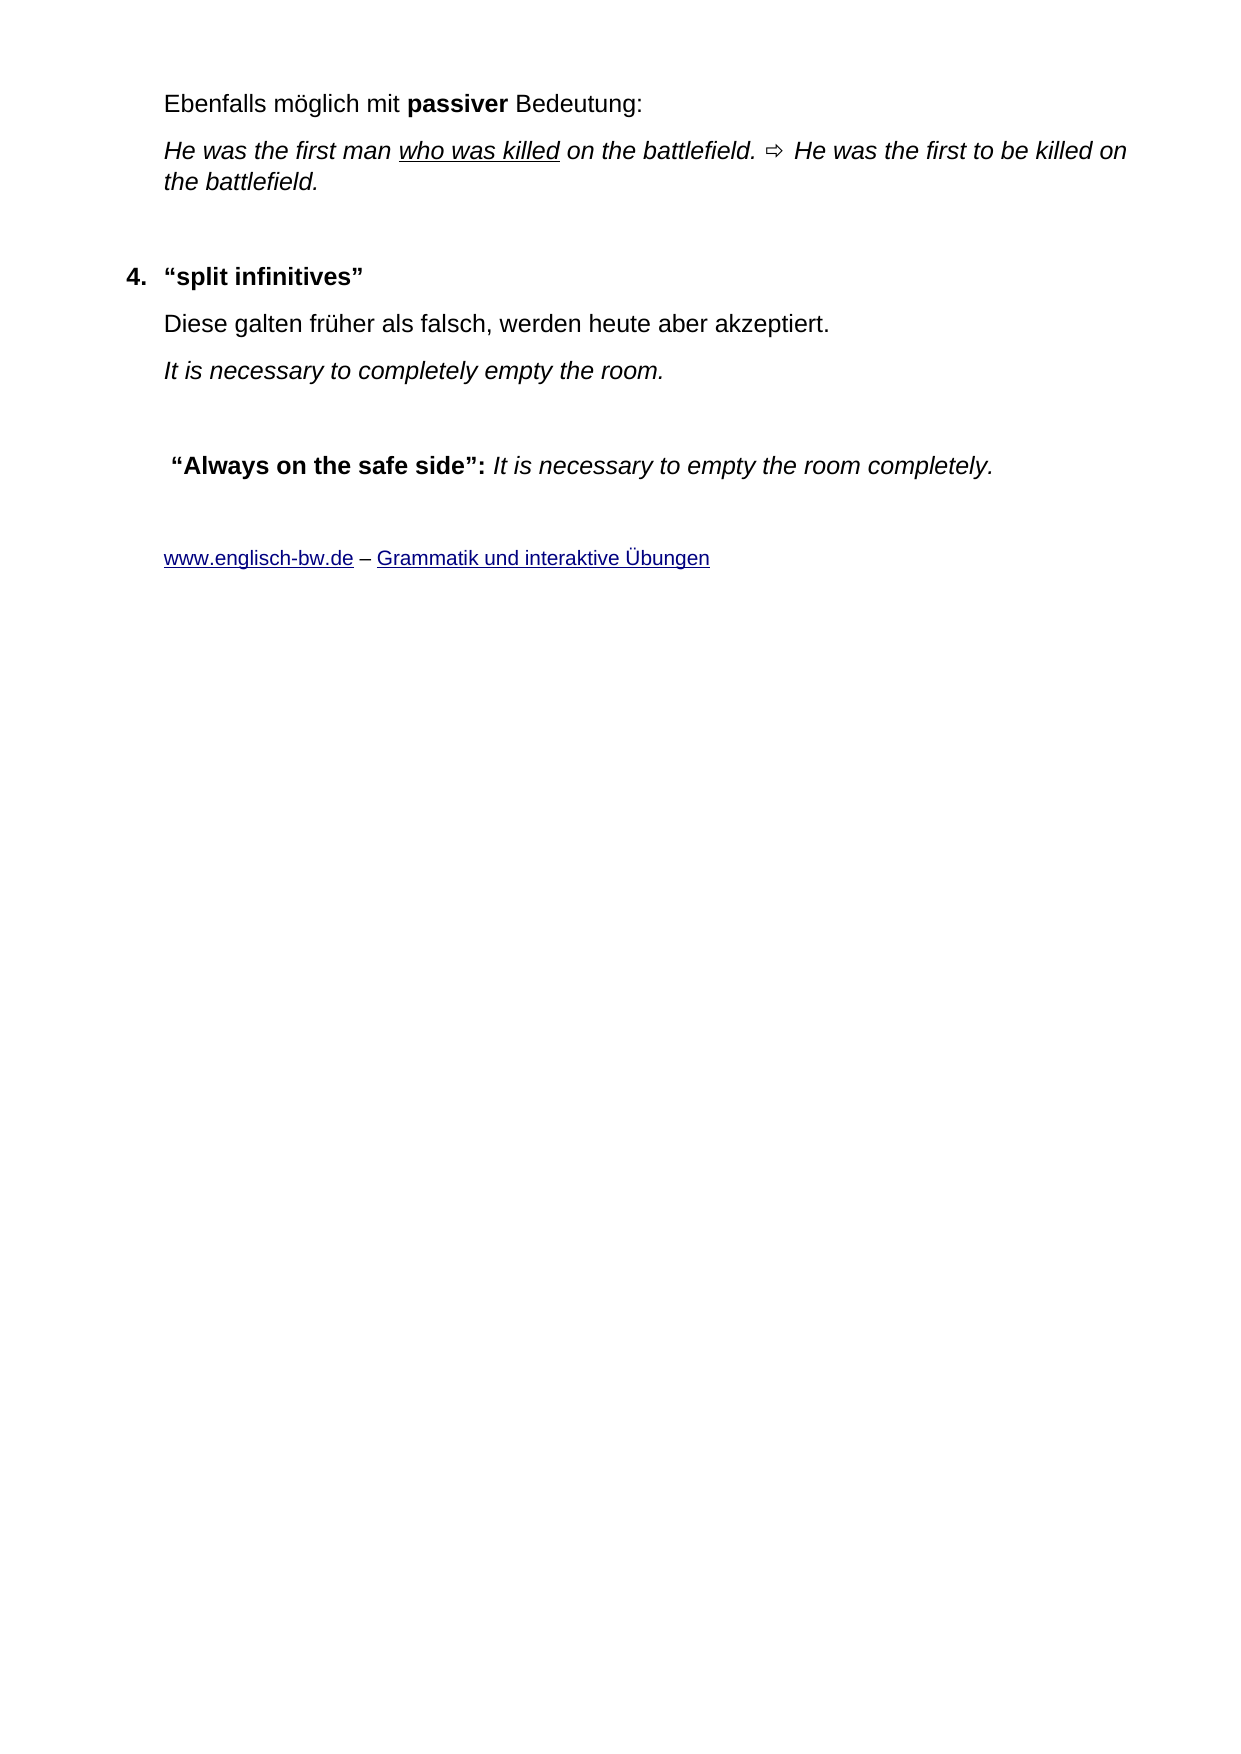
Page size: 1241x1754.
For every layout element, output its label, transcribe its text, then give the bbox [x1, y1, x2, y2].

list It is necessary to completely empty the room. [164, 356, 1152, 385]
list www.englisch-bw.de – Grammatik und interaktive Übungen [164, 546, 1152, 570]
list “Always on the safe side”: It is necessary to empty the room completely. [164, 451, 1152, 480]
list “split infinitives” [126, 262, 1152, 290]
list Ebenfalls möglich mit passiver Bedeutung: [164, 89, 1152, 117]
list Diese galten früher als falsch, werden heute aber akzeptiert. [164, 309, 1152, 338]
list He was the first man who was killed on the battlefield.  He was the first to be killed on the battlefield. [164, 136, 1152, 196]
